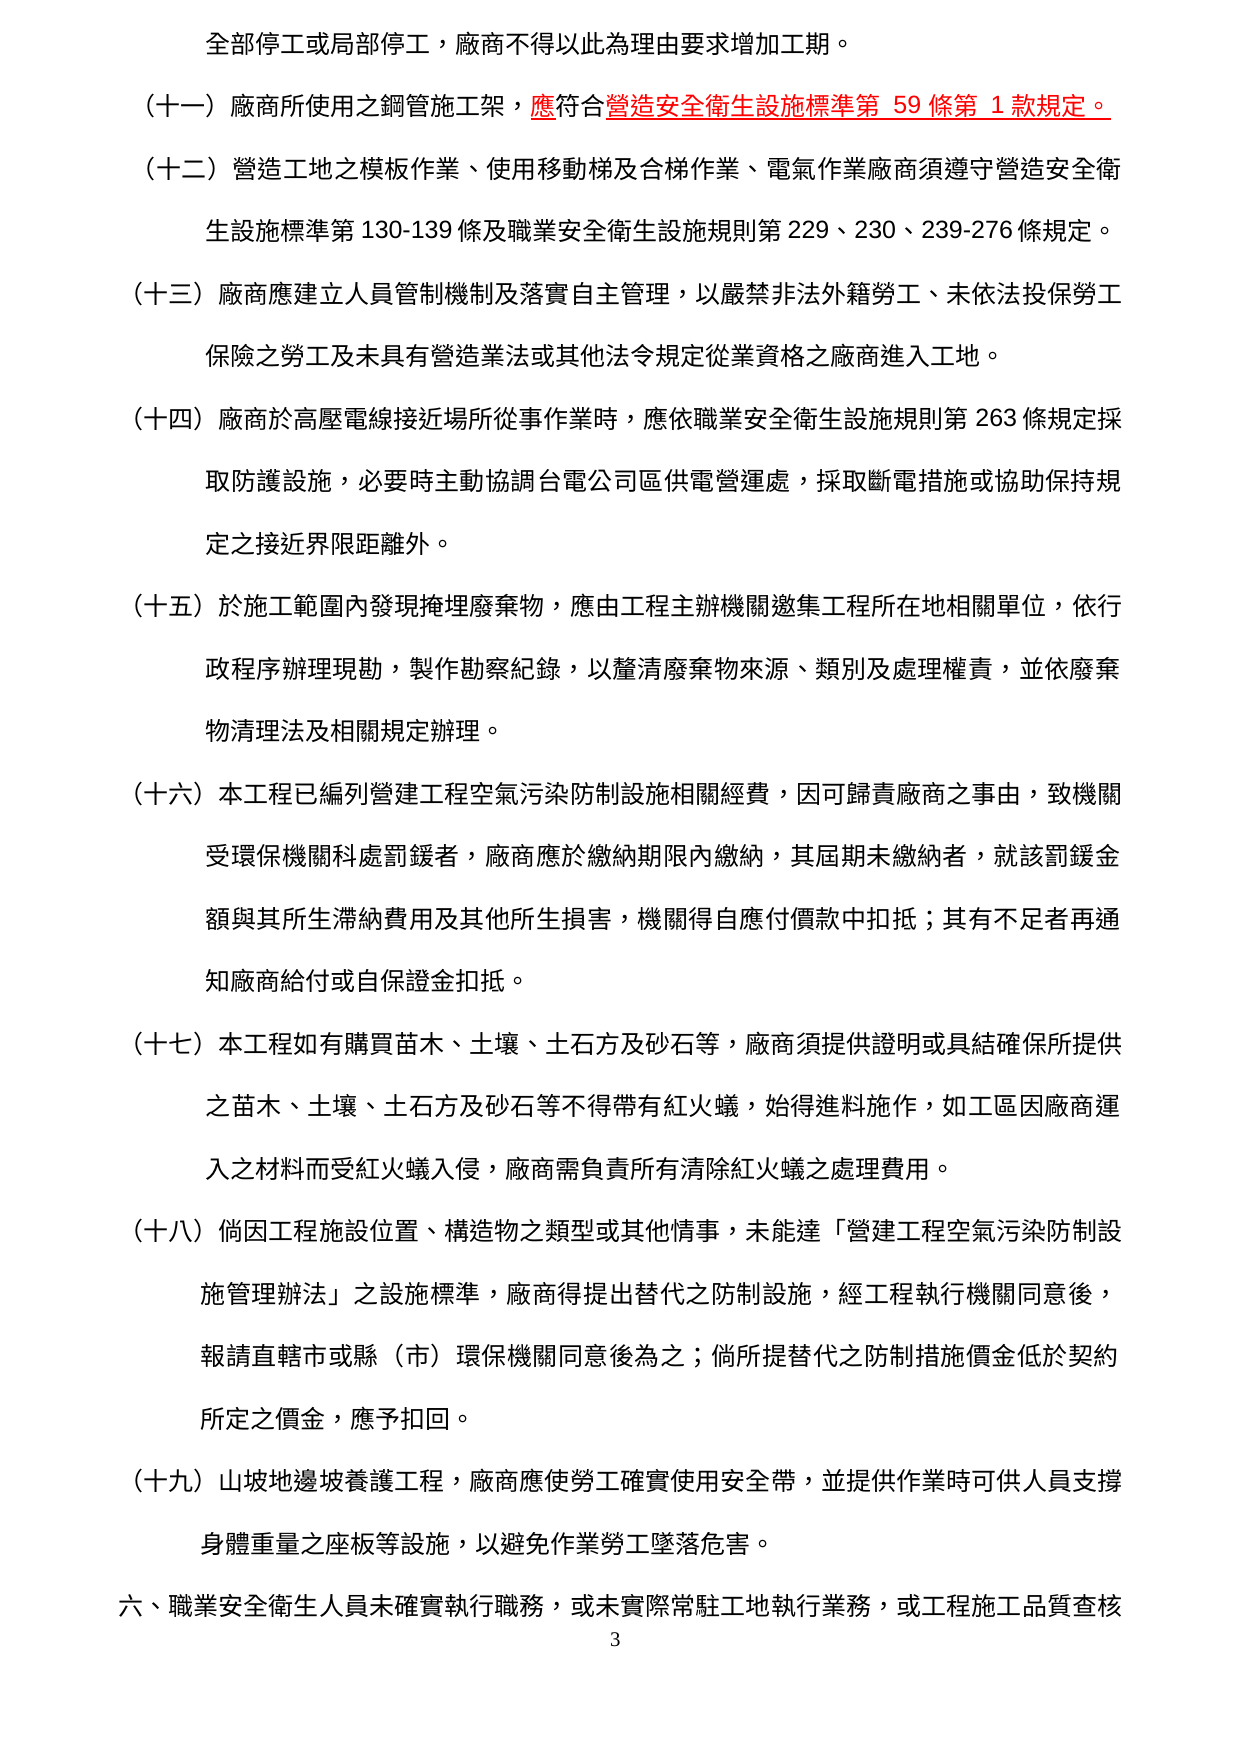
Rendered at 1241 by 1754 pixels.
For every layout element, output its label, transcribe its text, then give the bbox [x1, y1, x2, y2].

text （十三）廠商應建立人員管制機制及落實自主管理，以嚴禁非法外籍勞工、未依法投保勞工保險之勞工及未具有營造業法或其他法令規定從業資格之廠商進入工地。 [118, 251, 1122, 376]
text （十四）廠商於高壓電線接近場所從事作業時，應依職業安全衛生設施規則第263條規定採取防護設施，必要時主動協調台電公司區供電營運處，採取斷電措施或協助保持規定之接近界限距離外。 [118, 376, 1122, 563]
text （十七）本工程如有購買苗木、土壤、土石方及砂石等，廠商須提供證明或具結確保所提供之苗木、土壤、土石方及砂石等不得帶有紅火蟻，始得進料施作，如工區因廠商運入之材料而受紅火蟻入侵，廠商需負責所有清除紅火蟻之處理費用。 [118, 1001, 1122, 1188]
text 全部停工或局部停工，廠商不得以此為理由要求增加工期。 [131, 1, 1122, 63]
text （十一）廠商所使用之鋼管施工架，應符合營造安全衛生設施標準第 59 條第 1 款規定。 [131, 63, 1122, 126]
text （十五）於施工範圍內發現掩埋廢棄物，應由工程主辦機關邀集工程所在地相關單位，依行政程序辦理現勘，製作勘察紀錄，以釐清廢棄物來源、類別及處理權責，並依廢棄物清理法及相關規定辦理。 [118, 563, 1122, 751]
text （十二）營造工地之模板作業、使用移動梯及合梯作業、電氣作業廠商須遵守營造安全衛生設施標準第130-139條及職業安全衛生設施規則第229、230、239-276條規定。 [131, 126, 1122, 251]
text （十六）本工程已編列營建工程空氣污染防制設施相關經費，因可歸責廠商之事由，致機關受環保機關科處罰鍰者，廠商應於繳納期限內繳納，其屆期未繳納者，就該罰鍰金額與其所生滯納費用及其他所生損害，機關得自應付價款中扣抵；其有不足者再通知廠商給付或自保證金扣抵。 [118, 751, 1122, 1001]
text （十八）倘因工程施設位置、構造物之類型或其他情事，未能達「營建工程空氣污染防制設施管理辦法」之設施標準，廠商得提出替代之防制設施，經工程執行機關同意後，報請直轄市或縣（市）環保機關同意後為之；倘所提替代之防制措施價金低於契約所定之價金，應予扣回。 [118, 1188, 1122, 1438]
text 六、職業安全衛生人員未確實執行職務，或未實際常駐工地執行業務，或工程施工品質查核 [118, 1563, 1122, 1626]
text （十九）山坡地邊坡養護工程，廠商應使勞工確實使用安全帶，並提供作業時可供人員支撐身體重量之座板等設施，以避免作業勞工墜落危害。 [118, 1438, 1122, 1563]
